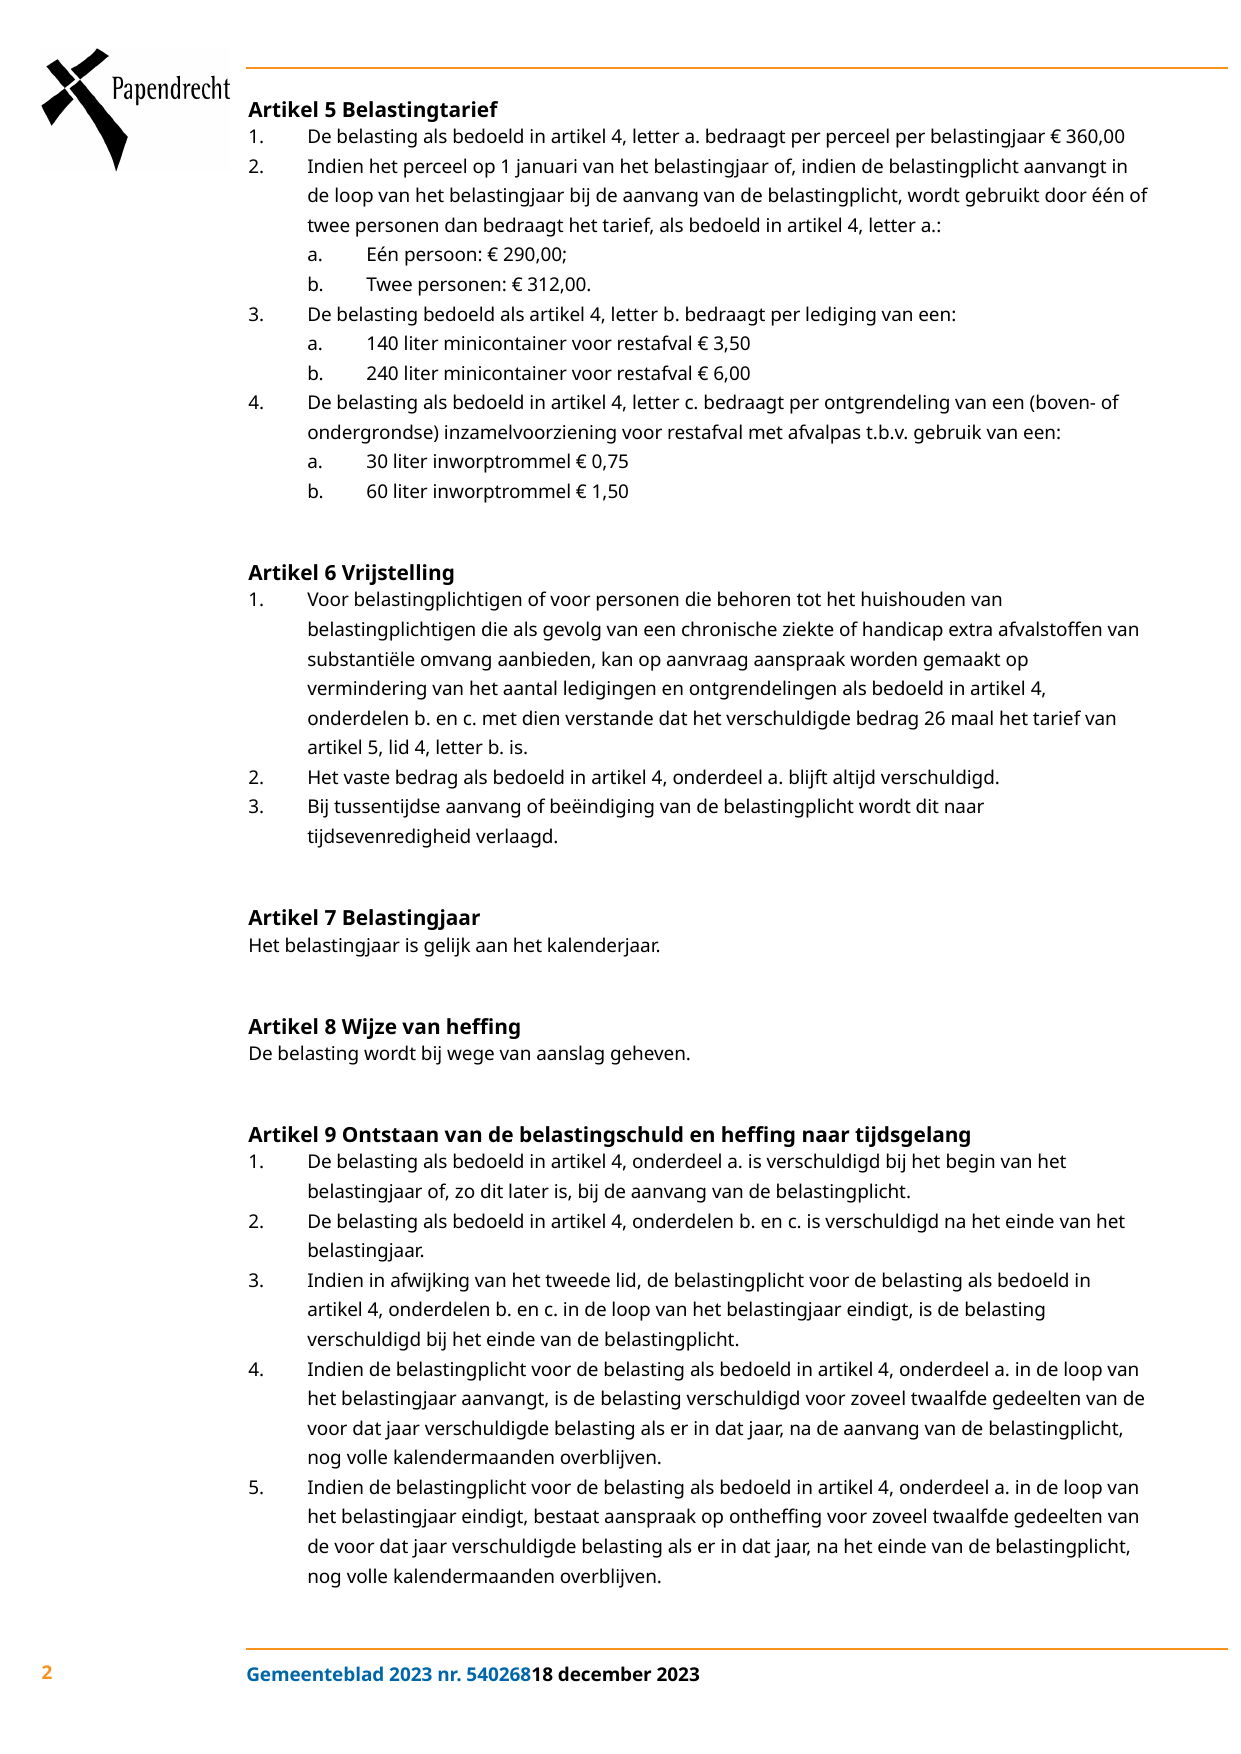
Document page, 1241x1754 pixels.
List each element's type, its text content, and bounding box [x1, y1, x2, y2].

text Artikel 5 Belastingtarief [248, 95, 1152, 123]
list 30 liter inworptrommel € 0,75 [307, 449, 1152, 474]
list De belasting bedoeld als artikel 4, letter b. bedraagt per lediging van een: [248, 301, 1152, 326]
text Artikel 6 Vrijstelling [248, 558, 1152, 587]
text Artikel 9 Ontstaan van de belastingschuld en heffing naar tijdsgelang [248, 1120, 1152, 1149]
list De belasting als bedoeld in artikel 4, letter c. bedraagt per ontgrendeling van een (boven- of ondergrondse) inzamelvoorziening voor restafval met afvalpas t.b.v. gebruik van een: [248, 389, 1152, 445]
list De belasting als bedoeld in artikel 4, letter a. bedraagt per perceel per belastingjaar € 360,00 [248, 123, 1152, 149]
list Het vaste bedrag als bedoeld in artikel 4, onderdeel a. blijft altijd verschuldigd. [248, 764, 1152, 790]
list Indien het perceel op 1 januari van het belastingjaar of, indien de belastingplicht aanvangt in de loop van het belastingjaar bij de aanvang van de belastingplicht, wordt gebruikt door één of twee personen dan bedraagt het tarief, als bedoeld in artikel 4, letter a.: [248, 153, 1152, 238]
list Indien de belastingplicht voor de belasting als bedoeld in artikel 4, onderdeel a. in de loop van het belastingjaar aanvangt, is de belasting verschuldigd voor zoveel twaalfde gedeelten van de voor dat jaar verschuldigde belasting als er in dat jaar, na de aanvang van de belastingplicht, nog volle kalendermaanden overblijven. [248, 1356, 1152, 1470]
text Artikel 8 Wijze van heffing [248, 1012, 1152, 1040]
list Twee personen: € 312,00. [307, 271, 1152, 297]
list De belasting als bedoeld in artikel 4, onderdelen b. en c. is verschuldigd na het einde van het belastingjaar. [248, 1208, 1152, 1263]
list Indien in afwijking van het tweede lid, de belastingplicht voor de belasting als bedoeld in artikel 4, onderdelen b. en c. in de loop van het belastingjaar eindigt, is de belasting verschuldigd bij het einde van de belastingplicht. [248, 1267, 1152, 1352]
text De belasting wordt bij wege van aanslag geheven. [248, 1040, 1152, 1066]
list Bij tussentijdse aanvang of beëindiging van de belastingplicht wordt dit naar tijdsevenredigheid verlaagd. [248, 794, 1152, 849]
list 240 liter minicontainer voor restafval € 6,00 [307, 360, 1152, 386]
list Eén persoon: € 290,00; [307, 242, 1152, 267]
list 140 liter minicontainer voor restafval € 3,50 [307, 330, 1152, 356]
list 60 liter inworptrommel € 1,50 [307, 478, 1152, 504]
list Indien de belastingplicht voor de belasting als bedoeld in artikel 4, onderdeel a. in de loop van het belastingjaar eindigt, bestaat aanspraak op ontheffing voor zoveel twaalfde gedeelten van de voor dat jaar verschuldigde belasting als er in dat jaar, na het einde van de belastingplicht, nog volle kalendermaanden overblijven. [248, 1474, 1152, 1588]
list De belasting als bedoeld in artikel 4, onderdeel a. is verschuldigd bij het begin van het belastingjaar of, zo dit later is, bij de aanvang van de belastingplicht. [248, 1149, 1152, 1204]
picture [41, 47, 231, 172]
text Artikel 7 Belastingjaar [248, 903, 1152, 932]
text Het belastingjaar is gelijk aan het kalenderjaar. [248, 932, 1152, 957]
list Voor belastingplichtigen of voor personen die behoren tot het huishouden van belastingplichtigen die als gevolg van een chronische ziekte of handicap extra afvalstoffen van substantiële omvang aanbieden, kan op aanvraag aanspraak worden gemaakt op vermindering van het aantal ledigingen en ontgrendelingen als bedoeld in artikel 4, onderdelen b. en c. met dien verstande dat het verschuldigde bedrag 26 maal het tarief van artikel 5, lid 4, letter b. is. [248, 587, 1152, 760]
